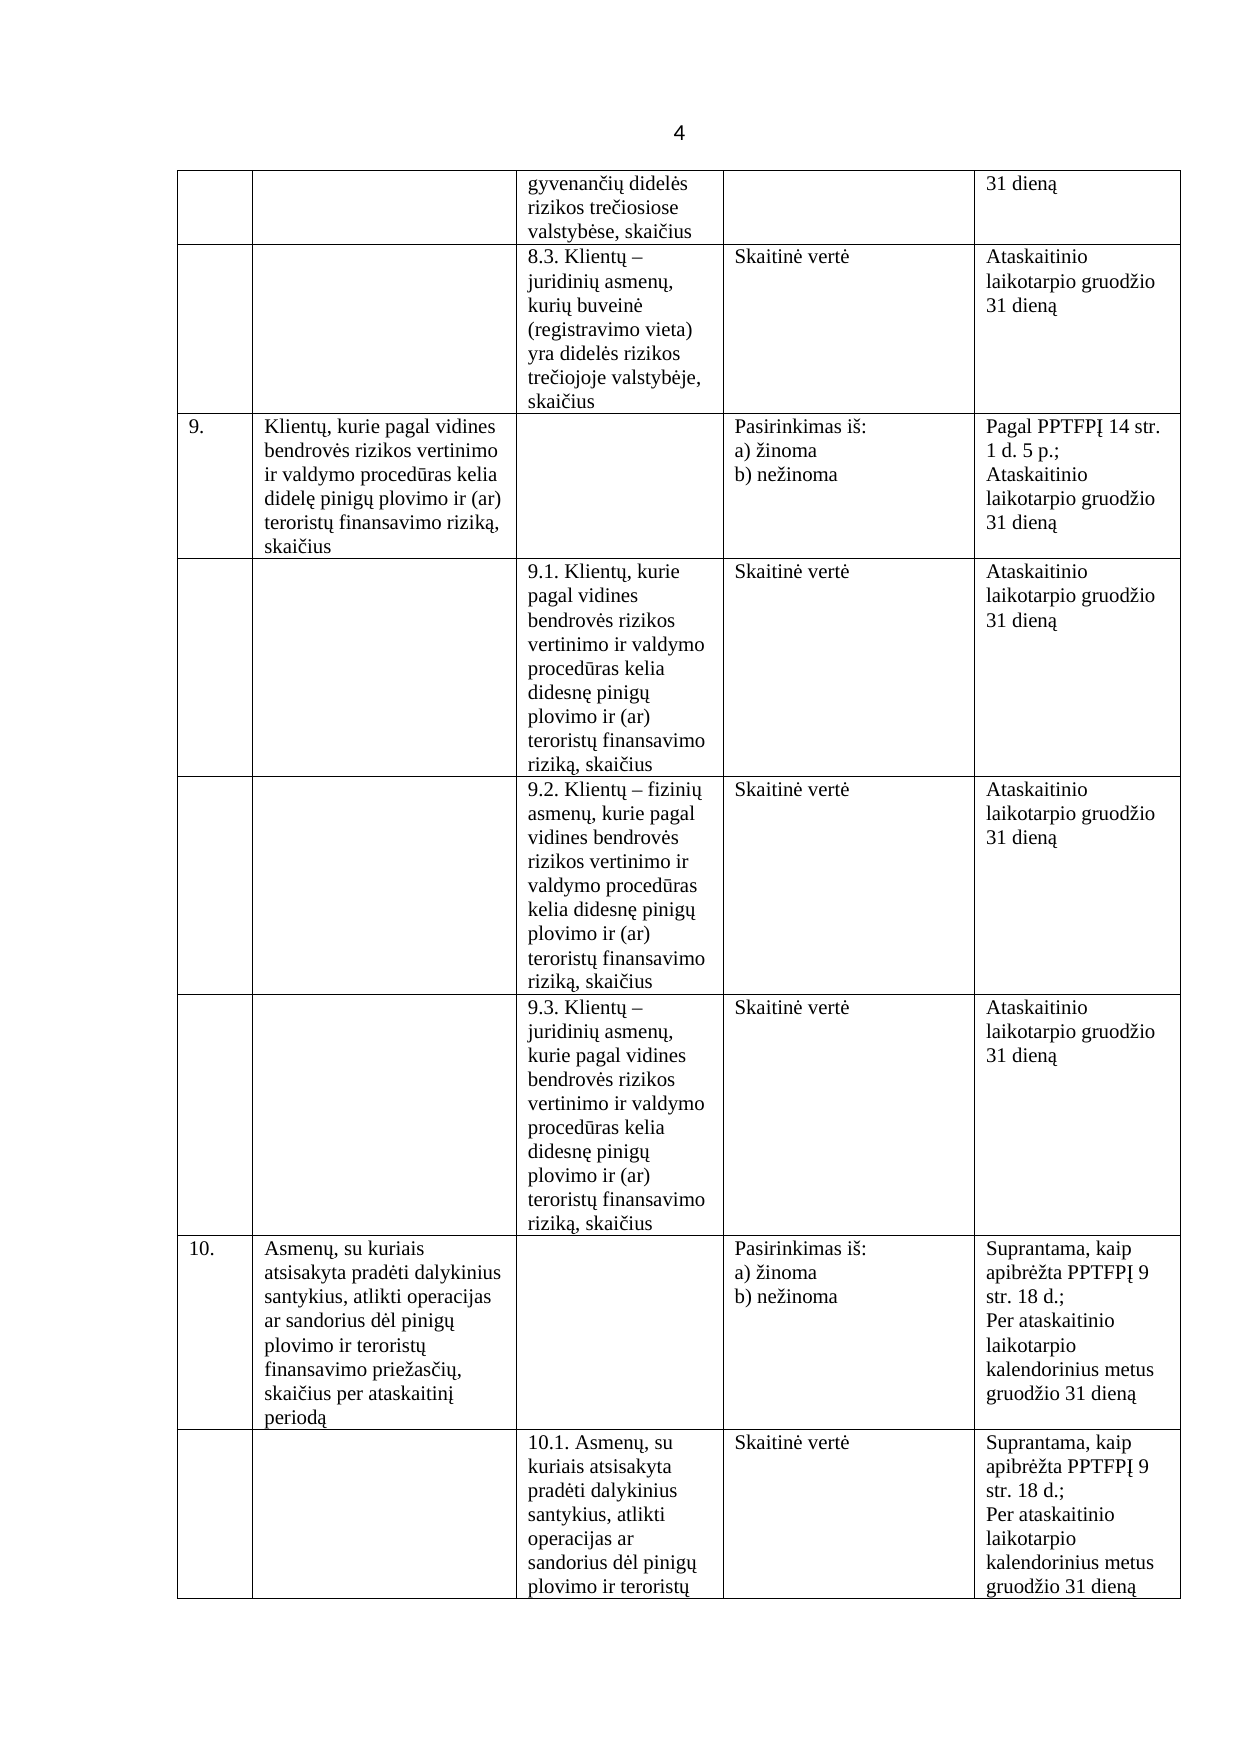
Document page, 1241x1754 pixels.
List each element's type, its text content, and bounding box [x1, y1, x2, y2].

table_cell 8.3. Klientų – juridinių asmenų, kurių buveinė (registravimo vieta) yra didelės rizikos trečiojoje valstybėje, skaičius [517, 245, 723, 413]
table_cell Pasirinkimas iš: a) žinoma b) nežinoma [724, 1236, 974, 1429]
table_cell Ataskaitinio laikotarpio gruodžio 31 dieną [975, 245, 1180, 413]
table_cell 10. [178, 1236, 252, 1429]
table_cell [178, 995, 252, 1235]
table_cell [724, 171, 974, 243]
table_cell Asmenų, su kuriais atsisakyta pradėti dalykinius santykius, atlikti operacijas ar sandorius dėl pinigų plovimo ir teroristų finansavimo priežasčių, skaičius per ataskaitinį periodą [253, 1236, 516, 1429]
table_cell Skaitinė vertė [724, 245, 974, 413]
table_cell 10.1. Asmenų, su kuriais atsisakyta pradėti dalykinius santykius, atlikti operacijas ar sandorius dėl pinigų plovimo ir teroristų [517, 1430, 723, 1598]
table_cell Skaitinė vertė [724, 1430, 974, 1598]
table_cell Ataskaitinio laikotarpio gruodžio 31 dieną [975, 777, 1180, 993]
table_cell 9. [178, 414, 252, 558]
table_cell [178, 777, 252, 993]
table_cell [178, 245, 252, 413]
table_cell 9.1. Klientų, kurie pagal vidines bendrovės rizikos vertinimo ir valdymo procedūras kelia didesnę pinigų plovimo ir (ar) teroristų finansavimo riziką, skaičius [517, 559, 723, 776]
table_cell [253, 171, 516, 243]
table_cell 31 dieną [975, 171, 1180, 243]
table_cell Suprantama, kaip apibrėžta PPTFPĮ 9 str. 18 d.; Per ataskaitinio laikotarpio kalendorinius metus gruodžio 31 dieną [975, 1236, 1180, 1429]
table_cell [253, 995, 516, 1235]
table_cell Suprantama, kaip apibrėžta PPTFPĮ 9 str. 18 d.; Per ataskaitinio laikotarpio kalendorinius metus gruodžio 31 dieną [975, 1430, 1180, 1598]
table_cell Skaitinė vertė [724, 995, 974, 1235]
table_cell [178, 1430, 252, 1598]
table_cell [517, 1236, 723, 1429]
table_cell Pasirinkimas iš: a) žinoma b) nežinoma [724, 414, 974, 558]
table_cell Skaitinė vertė [724, 777, 974, 993]
table_cell Ataskaitinio laikotarpio gruodžio 31 dieną [975, 995, 1180, 1235]
table_cell 9.3. Klientų – juridinių asmenų, kurie pagal vidines bendrovės rizikos vertinimo ir valdymo procedūras kelia didesnę pinigų plovimo ir (ar) teroristų finansavimo riziką, skaičius [517, 995, 723, 1235]
table_cell [253, 559, 516, 776]
table_cell [253, 1430, 516, 1598]
table_cell 9.2. Klientų – fizinių asmenų, kurie pagal vidines bendrovės rizikos vertinimo ir valdymo procedūras kelia didesnę pinigų plovimo ir (ar) teroristų finansavimo riziką, skaičius [517, 777, 723, 993]
table_cell [178, 559, 252, 776]
table_cell [517, 414, 723, 558]
table_cell gyvenančių didelės rizikos trečiosiose valstybėse, skaičius [517, 171, 723, 243]
table_cell [178, 171, 252, 243]
table_cell Klientų, kurie pagal vidines bendrovės rizikos vertinimo ir valdymo procedūras kelia didelę pinigų plovimo ir (ar) teroristų finansavimo riziką, skaičius [253, 414, 516, 558]
table_cell Pagal PPTFPĮ 14 str. 1 d. 5 p.; Ataskaitinio laikotarpio gruodžio 31 dieną [975, 414, 1180, 558]
table_cell [253, 777, 516, 993]
table_cell [253, 245, 516, 413]
table_cell Skaitinė vertė [724, 559, 974, 776]
table_cell Ataskaitinio laikotarpio gruodžio 31 dieną [975, 559, 1180, 776]
